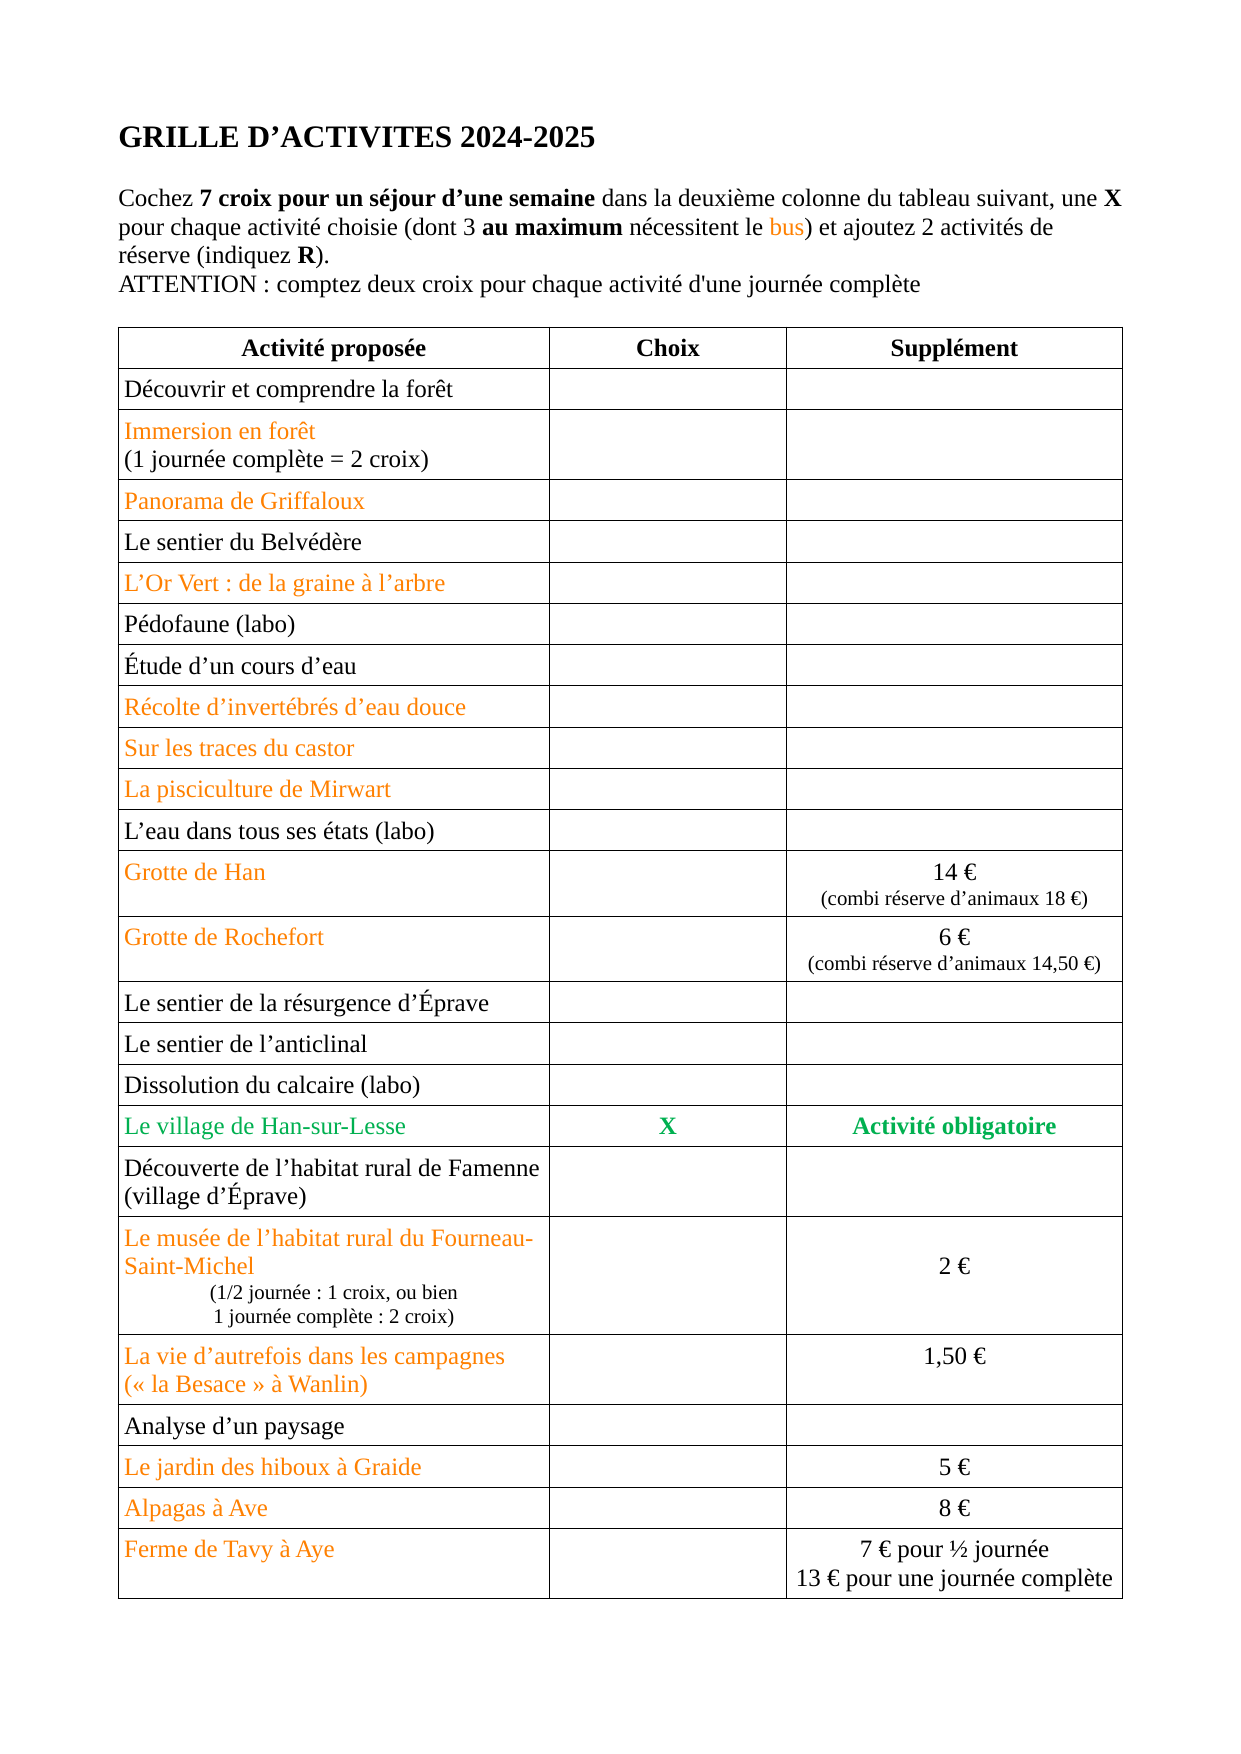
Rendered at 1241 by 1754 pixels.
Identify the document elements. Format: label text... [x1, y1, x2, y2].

table_cell [787, 521, 1122, 562]
text GRILLE D’ACTIVITES 2024-2025 [118, 118, 1122, 154]
table_cell Immersion en forêt (1 journée complète = 2 croix) [119, 410, 549, 479]
table_cell 1,50 € [787, 1335, 1122, 1404]
table_cell La pisciculture de Mirwart [119, 769, 549, 809]
table_cell [787, 728, 1122, 768]
table_cell 7 € pour ½ journée 13 € pour une journée complète [787, 1529, 1122, 1598]
table_cell [550, 1488, 786, 1528]
table_cell [787, 982, 1122, 1022]
table_cell [787, 1405, 1122, 1445]
table_cell Ferme de Tavy à Aye [119, 1529, 549, 1598]
table_cell [550, 1335, 786, 1404]
table_cell [550, 604, 786, 644]
table_cell [787, 410, 1122, 479]
table_header Choix [550, 328, 786, 368]
table_cell Grotte de Han [119, 851, 549, 916]
table_cell [550, 728, 786, 768]
table_cell [550, 480, 786, 520]
table_cell [787, 604, 1122, 644]
table_cell [550, 810, 786, 850]
table_cell [550, 1405, 786, 1445]
table_cell [787, 1065, 1122, 1105]
table_cell [550, 982, 786, 1022]
table_cell [550, 769, 786, 809]
table_cell [550, 369, 786, 409]
table_cell [787, 480, 1122, 520]
table_cell [550, 917, 786, 981]
table_header Supplément [787, 328, 1122, 368]
table_cell L’Or Vert : de la graine à l’arbre [119, 563, 549, 603]
table_cell [550, 686, 786, 727]
text ATTENTION : comptez deux croix pour chaque activité d'une journée complète [118, 269, 1122, 298]
table_cell [550, 1529, 786, 1598]
table_cell [550, 1023, 786, 1063]
table_cell 5 € [787, 1446, 1122, 1487]
table_cell [787, 769, 1122, 809]
table_cell Sur les traces du castor [119, 728, 549, 768]
table_cell Pédofaune (labo) [119, 604, 549, 644]
table_cell [787, 369, 1122, 409]
table_cell [550, 1065, 786, 1105]
table_cell [787, 686, 1122, 727]
table_cell Le musée de l’habitat rural du Fourneau-Saint-Michel (1/2 journée : 1 croix, ou bien 1 journée complète : 2 croix) [119, 1217, 549, 1334]
table_cell [550, 1217, 786, 1334]
table_cell Dissolution du calcaire (labo) [119, 1065, 549, 1105]
table_cell Activité obligatoire [787, 1106, 1122, 1146]
table_cell [787, 645, 1122, 685]
table_header Activité proposée [119, 328, 549, 368]
table_cell [787, 563, 1122, 603]
table_cell Panorama de Griffaloux [119, 480, 549, 520]
table_cell La vie d’autrefois dans les campagnes (« la Besace » à Wanlin) [119, 1335, 549, 1404]
table_cell Le sentier de l’anticlinal [119, 1023, 549, 1063]
table_cell Découvrir et comprendre la forêt [119, 369, 549, 409]
table_cell Étude d’un cours d’eau [119, 645, 549, 685]
table_cell 2 € [787, 1217, 1122, 1334]
table_cell 14 € (combi réserve d’animaux 18 €) [787, 851, 1122, 916]
table_cell [787, 1023, 1122, 1063]
table_cell Le village de Han-sur-Lesse [119, 1106, 549, 1146]
table_cell Le jardin des hiboux à Graide [119, 1446, 549, 1487]
table_cell Découverte de l’habitat rural de Famenne (village d’Éprave) [119, 1147, 549, 1216]
table_cell [550, 851, 786, 916]
table_cell X [550, 1106, 786, 1146]
table_cell Le sentier de la résurgence d’Éprave [119, 982, 549, 1022]
table_cell [787, 1147, 1122, 1216]
table_cell Grotte de Rochefort [119, 917, 549, 981]
table_cell [550, 1446, 786, 1487]
table_cell Analyse d’un paysage [119, 1405, 549, 1445]
table_cell 6 € (combi réserve d’animaux 14,50 €) [787, 917, 1122, 981]
table_cell [550, 410, 786, 479]
table_cell [550, 645, 786, 685]
table_cell [550, 521, 786, 562]
table_cell [550, 563, 786, 603]
table_cell Récolte d’invertébrés d’eau douce [119, 686, 549, 727]
text Cochez 7 croix pour un séjour d’une semaine dans la deuxième colonne du tableau suivant, une X pour chaque activité choisie (dont 3 au maximum nécessitent le bus) et ajoutez 2 activités de réserve (indiquez R). [118, 183, 1122, 269]
table_cell [550, 1147, 786, 1216]
table_cell Alpagas à Ave [119, 1488, 549, 1528]
table_cell 8 € [787, 1488, 1122, 1528]
table_cell L’eau dans tous ses états (labo) [119, 810, 549, 850]
table_cell Le sentier du Belvédère [119, 521, 549, 562]
table_cell [787, 810, 1122, 850]
